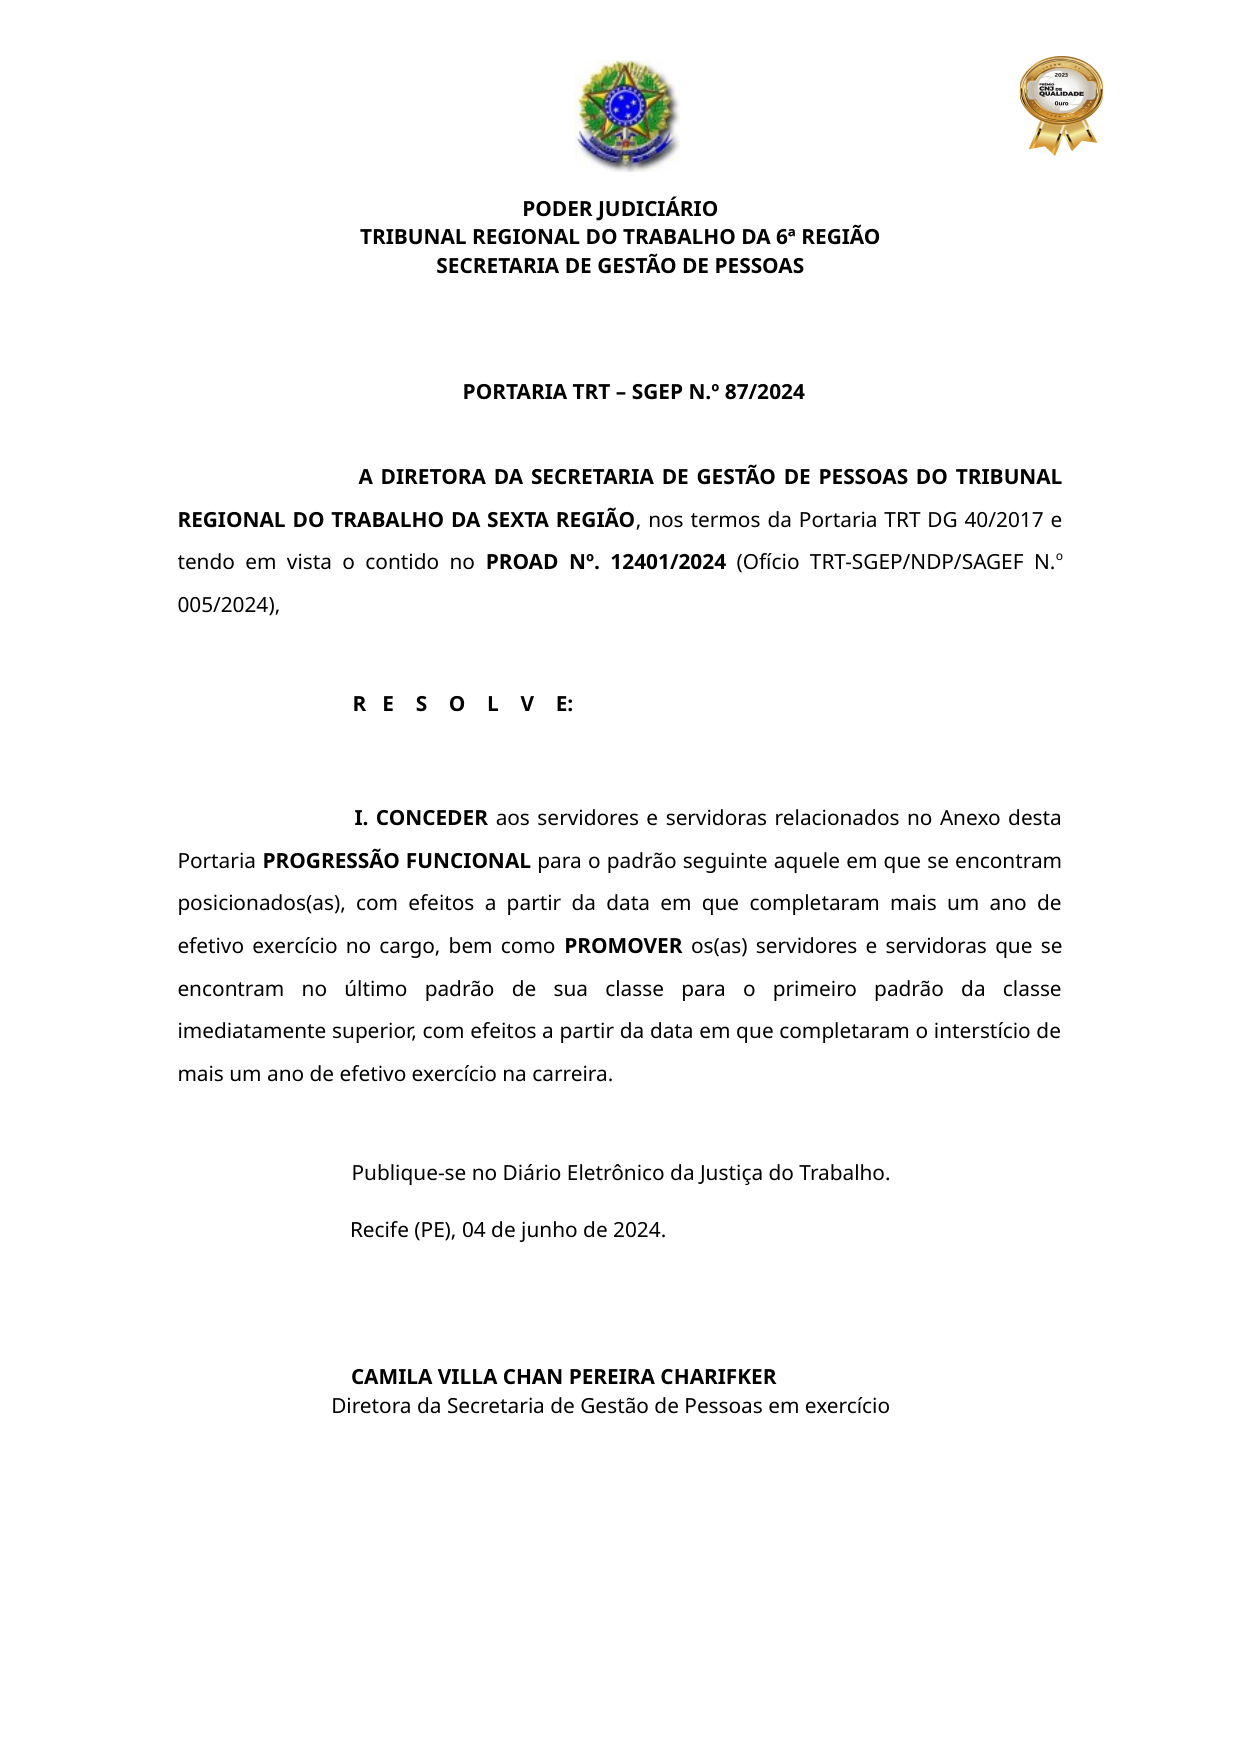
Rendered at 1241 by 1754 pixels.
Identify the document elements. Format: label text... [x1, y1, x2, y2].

text Recife (PE), 04 de junho de 2024. [177, 1215, 1063, 1244]
text CAMILA VILLA CHAN PEREIRA CHARIFKER [339, 1357, 1063, 1392]
text Diretora da Secretaria de Gestão de Pessoas em exercício [158, 1392, 1063, 1420]
text I. CONCEDER aos servidores e servidoras relacionados no Anexo desta Portaria PROGRESSÃO FUNCIONAL para o padrão seguinte aquele em que se encontram posicionados(as), com efeitos a partir da data em que completaram mais um ano de efetivo exercício no cargo, bem como PROMOVER os(as) servidores e servidoras que se encontram no último padrão de sua classe para o primeiro padrão da classe imediatamente superior, com efeitos a partir da data em que completaram o interstício de mais um ano de efetivo exercício na carreira. [177, 803, 1063, 1087]
text Publique-se no Diário Eletrônico da Justiça do Trabalho. [177, 1158, 1063, 1187]
text A DIRETORA DA SECRETARIA DE GESTÃO DE PESSOAS DO TRIBUNAL REGIONAL DO TRABALHO DA SEXTA REGIÃO, nos termos da Portaria TRT DG 40/2017 e tendo em vista o contido no PROAD Nº. 12401/2024 (Ofício TRT-SGEP/NDP/SAGEF N.o 005/2024), [177, 462, 1063, 618]
text R E S O L V E: [177, 689, 1063, 718]
picture [1019, 56, 1104, 156]
picture [574, 60, 681, 172]
subtitle PORTARIA TRT – SGEP N.º 87/2024 [177, 377, 1063, 405]
